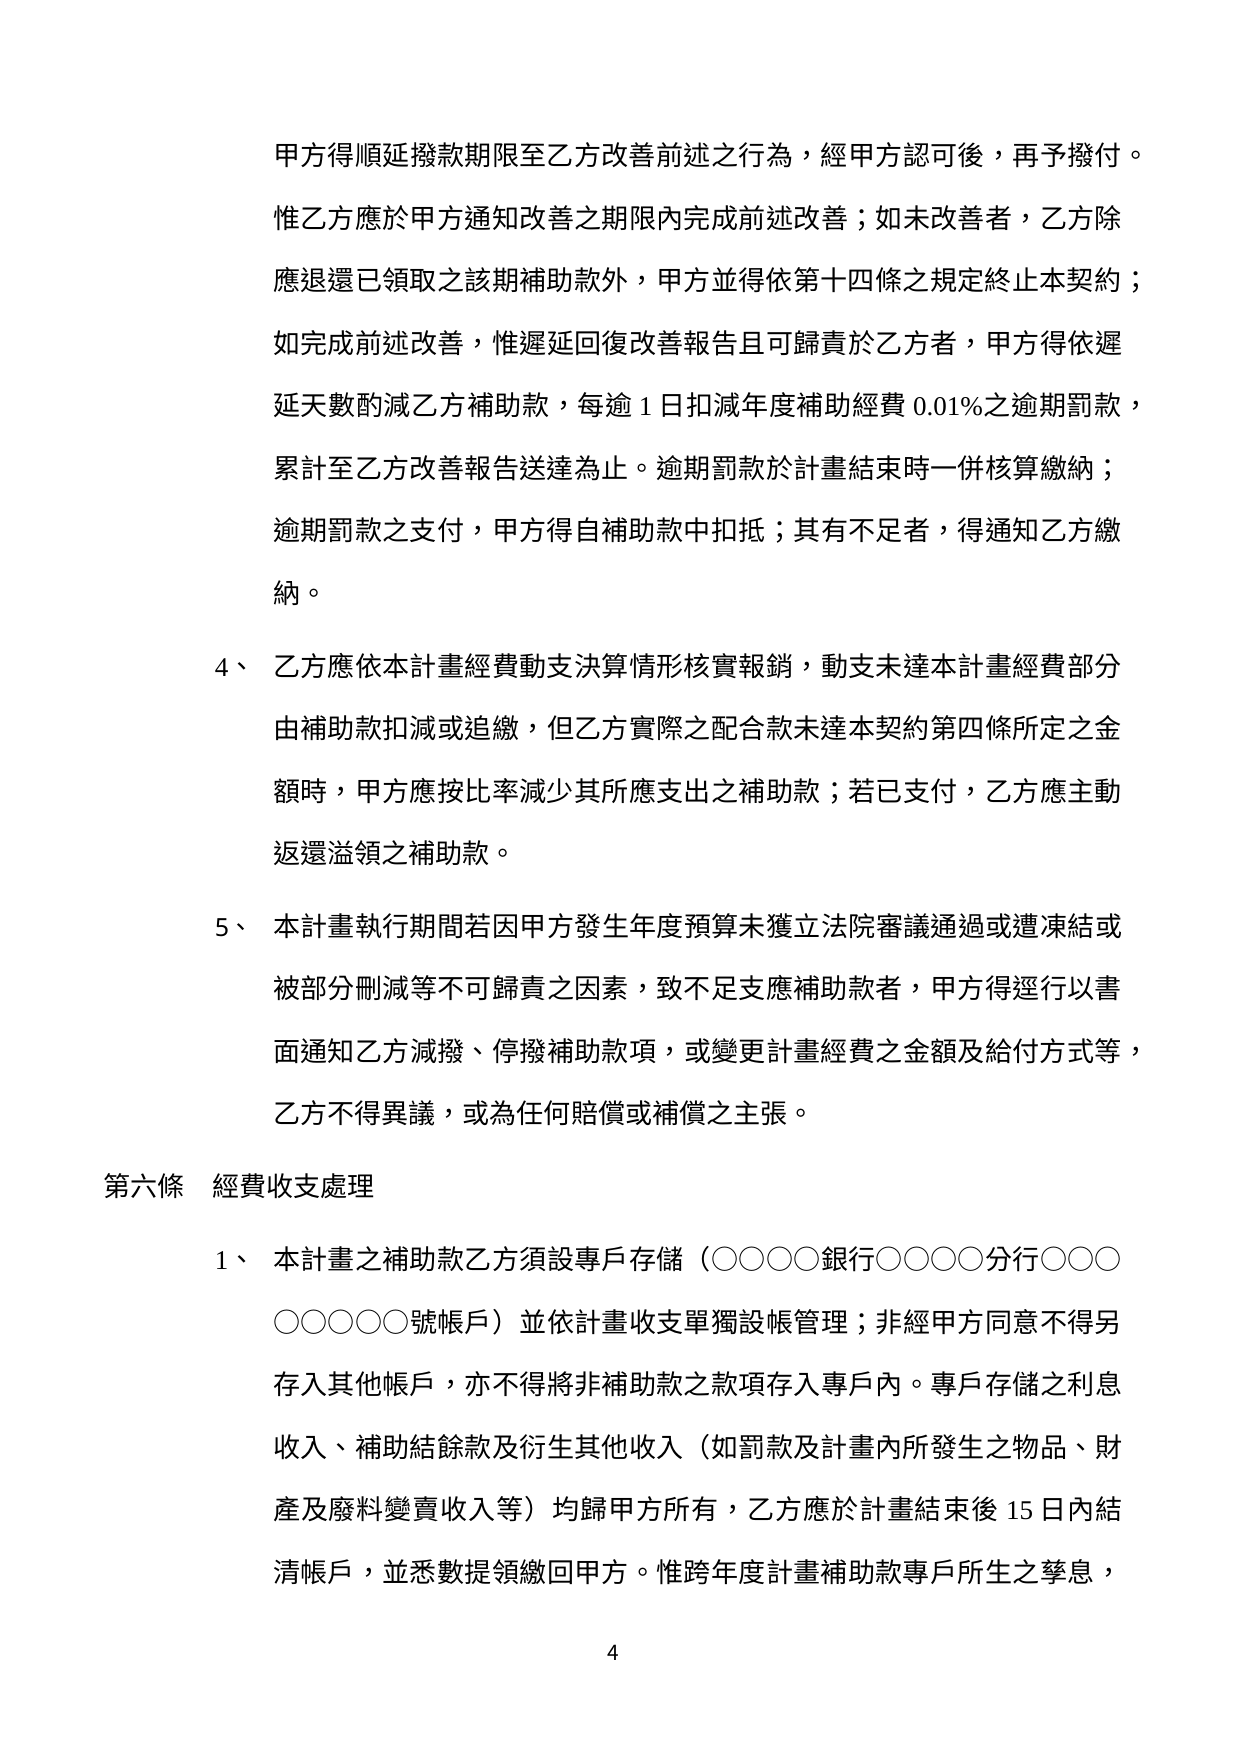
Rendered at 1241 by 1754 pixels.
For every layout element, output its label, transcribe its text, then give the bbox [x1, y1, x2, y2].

list 乙方應依本計畫經費動支決算情形核實報銷，動支未達本計畫經費部分由補助款扣減或追繳，但乙方實際之配合款未達本契約第四條所定之金額時，甲方應按比率減少其所應支出之補助款；若已支付，乙方應主動返還溢領之補助款。 [214, 623, 1122, 873]
list 乙方所送各項報告或執行計畫之任何內容未獲甲方審查通過、或本計畫執行進度或經費累計動支進度未達60%以上、或經甲方審查須改善者，甲方得順延撥款期限至乙方改善前述之行為，經甲方認可後，再予撥付。惟乙方應於甲方通知改善之期限內完成前述改善；如未改善者，乙方除應退還已領取之該期補助款外，甲方並得依第十四條之規定終止本契約；如完成前述改善，惟遲延回復改善報告且可歸責於乙方者，甲方得依遲延天數酌減乙方補助款，每逾1日扣減年度補助經費0.01%之逾期罰款，累計至乙方改善報告送達為止。逾期罰款於計畫結束時一併核算繳納；逾期罰款之支付，甲方得自補助款中扣抵；其有不足者，得通知乙方繳納。 [214, 112, 1122, 612]
list 本計畫執行期間若因甲方發生年度預算未獲立法院審議通過或遭凍結或被部分刪減等不可歸責之因素，致不足支應補助款者，甲方得逕行以書面通知乙方減撥、停撥補助款項，或變更計畫經費之金額及給付方式等，乙方不得異議，或為任何賠償或補償之主張。 [214, 883, 1122, 1133]
list 本計畫之補助款乙方須設專戶存儲（○○○○銀行○○○○分行○○○○○○○○號帳戶）並依計畫收支單獨設帳管理；非經甲方同意不得另存入其他帳戶，亦不得將非補助款之款項存入專戶內。專戶存儲之利息收入、補助結餘款及衍生其他收入（如罰款及計畫內所發生之物品、財產及廢料變賣收入等）均歸甲方所有，乙方應於計畫結束後15日內結清帳戶，並悉數提領繳回甲方。惟跨年度計畫補助款專戶所生之孳息， [214, 1216, 1122, 1591]
text 第六條 經費收支處理 [103, 1143, 1122, 1206]
